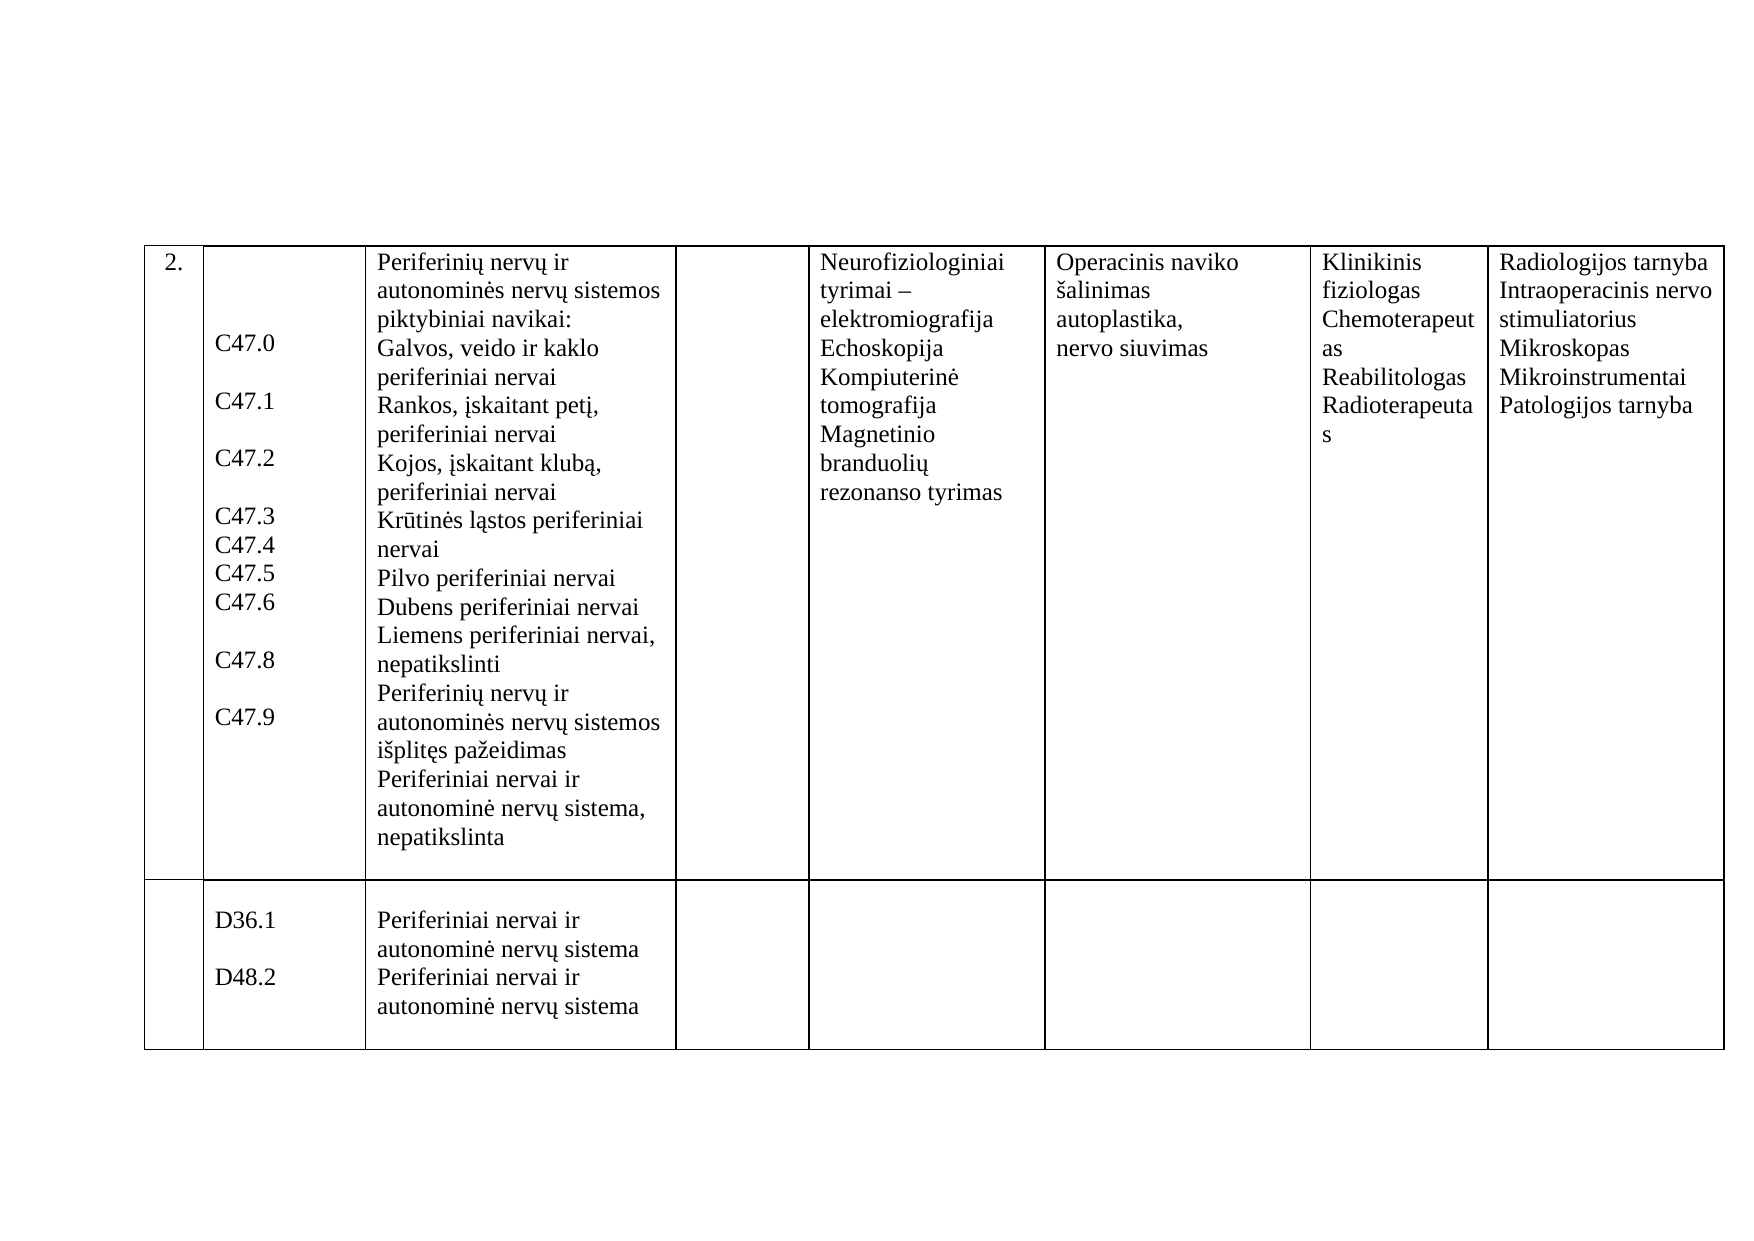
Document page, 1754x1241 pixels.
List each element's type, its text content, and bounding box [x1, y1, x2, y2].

table_cell [677, 247, 808, 879]
table_cell [145, 880, 203, 1049]
table_cell [1489, 881, 1723, 1049]
table_cell [1311, 881, 1487, 1049]
table_cell [677, 881, 808, 1049]
table_cell [810, 881, 1044, 1049]
table_cell Klinikinis fiziologas Chemoterapeutas Reabilitologas Radioterapeutas [1311, 247, 1487, 879]
table_cell Radiologijos tarnyba Intraoperacinis nervo stimuliatorius Mikroskopas Mikroinstrumentai Patologijos tarnyba [1489, 247, 1723, 879]
table_cell Neurofiziologiniai tyrimai – elektromiografija Echoskopija Kompiuterinė tomografija Magnetinio branduolių rezonanso tyrimas [810, 247, 1044, 879]
table_cell 2. [145, 246, 203, 879]
table_cell [1046, 881, 1310, 1049]
table_cell D36.1 D48.2 [204, 881, 365, 1049]
table_cell Operacinis naviko šalinimas autoplastika, nervo siuvimas [1046, 247, 1310, 879]
table_cell C47.0 C47.1 C47.2 C47.3 C47.4 C47.5 C47.6 C47.8 C47.9 [204, 247, 365, 879]
table_cell Periferiniai nervai ir autonominė nervų sistema Periferiniai nervai ir autonominė nervų sistema [366, 881, 675, 1049]
table_cell Periferinių nervų ir autonominės nervų sistemos piktybiniai navikai: Galvos, veido ir kaklo periferiniai nervai Rankos, įskaitant petį, periferiniai nervai Kojos, įskaitant klubą, periferiniai nervai Krūtinės ląstos periferiniai nervai Pilvo periferiniai nervai Dubens periferiniai nervai Liemens periferiniai nervai, nepatikslinti Periferinių nervų ir autonominės nervų sistemos išplitęs pažeidimas Periferiniai nervai ir autonominė nervų sistema, nepatikslinta [366, 247, 675, 879]
